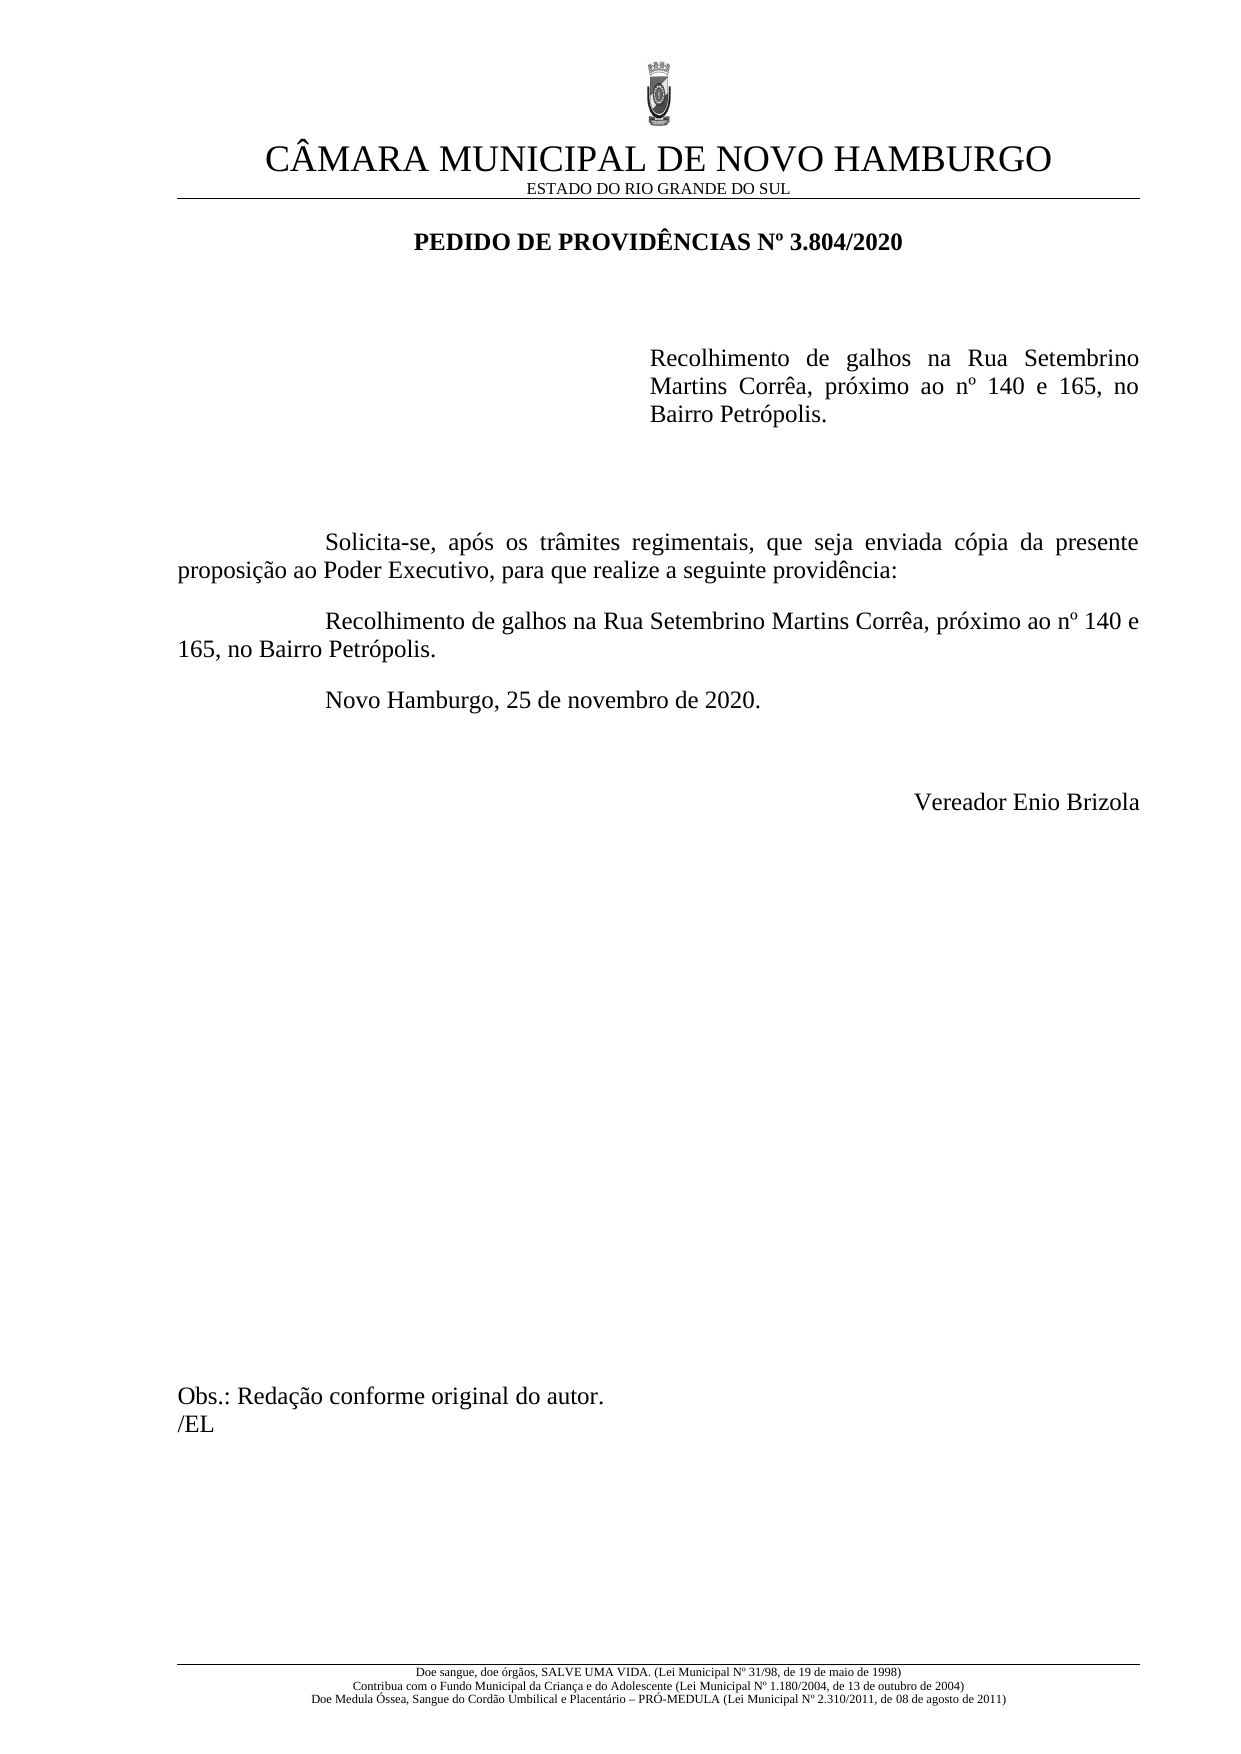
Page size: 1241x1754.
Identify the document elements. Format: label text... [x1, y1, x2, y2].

text PEDIDO DE PROVIDÊNCIAS Nº 3.804/2020 [177, 228, 1140, 256]
text Vereador Enio Brizola [177, 788, 1140, 816]
text Recolhimento de galhos na Rua Setembrino Martins Corrêa, próximo ao nº 140 e 165, no Bairro Petrópolis. [177, 607, 1140, 662]
text Recolhimento de galhos na Rua Setembrino Martins Corrêa, próximo ao nº 140 e 165, no Bairro Petrópolis. [649, 344, 1140, 428]
text /EL [177, 1410, 1140, 1437]
text Obs.: Redação conforme original do autor. [177, 1382, 1140, 1410]
text Novo Hamburgo, 25 de novembro de 2020. [177, 686, 1140, 714]
text Solicita-se, após os trâmites regimentais, que seja enviada cópia da presente proposição ao Poder Executivo, para que realize a seguinte providência: [177, 528, 1140, 583]
